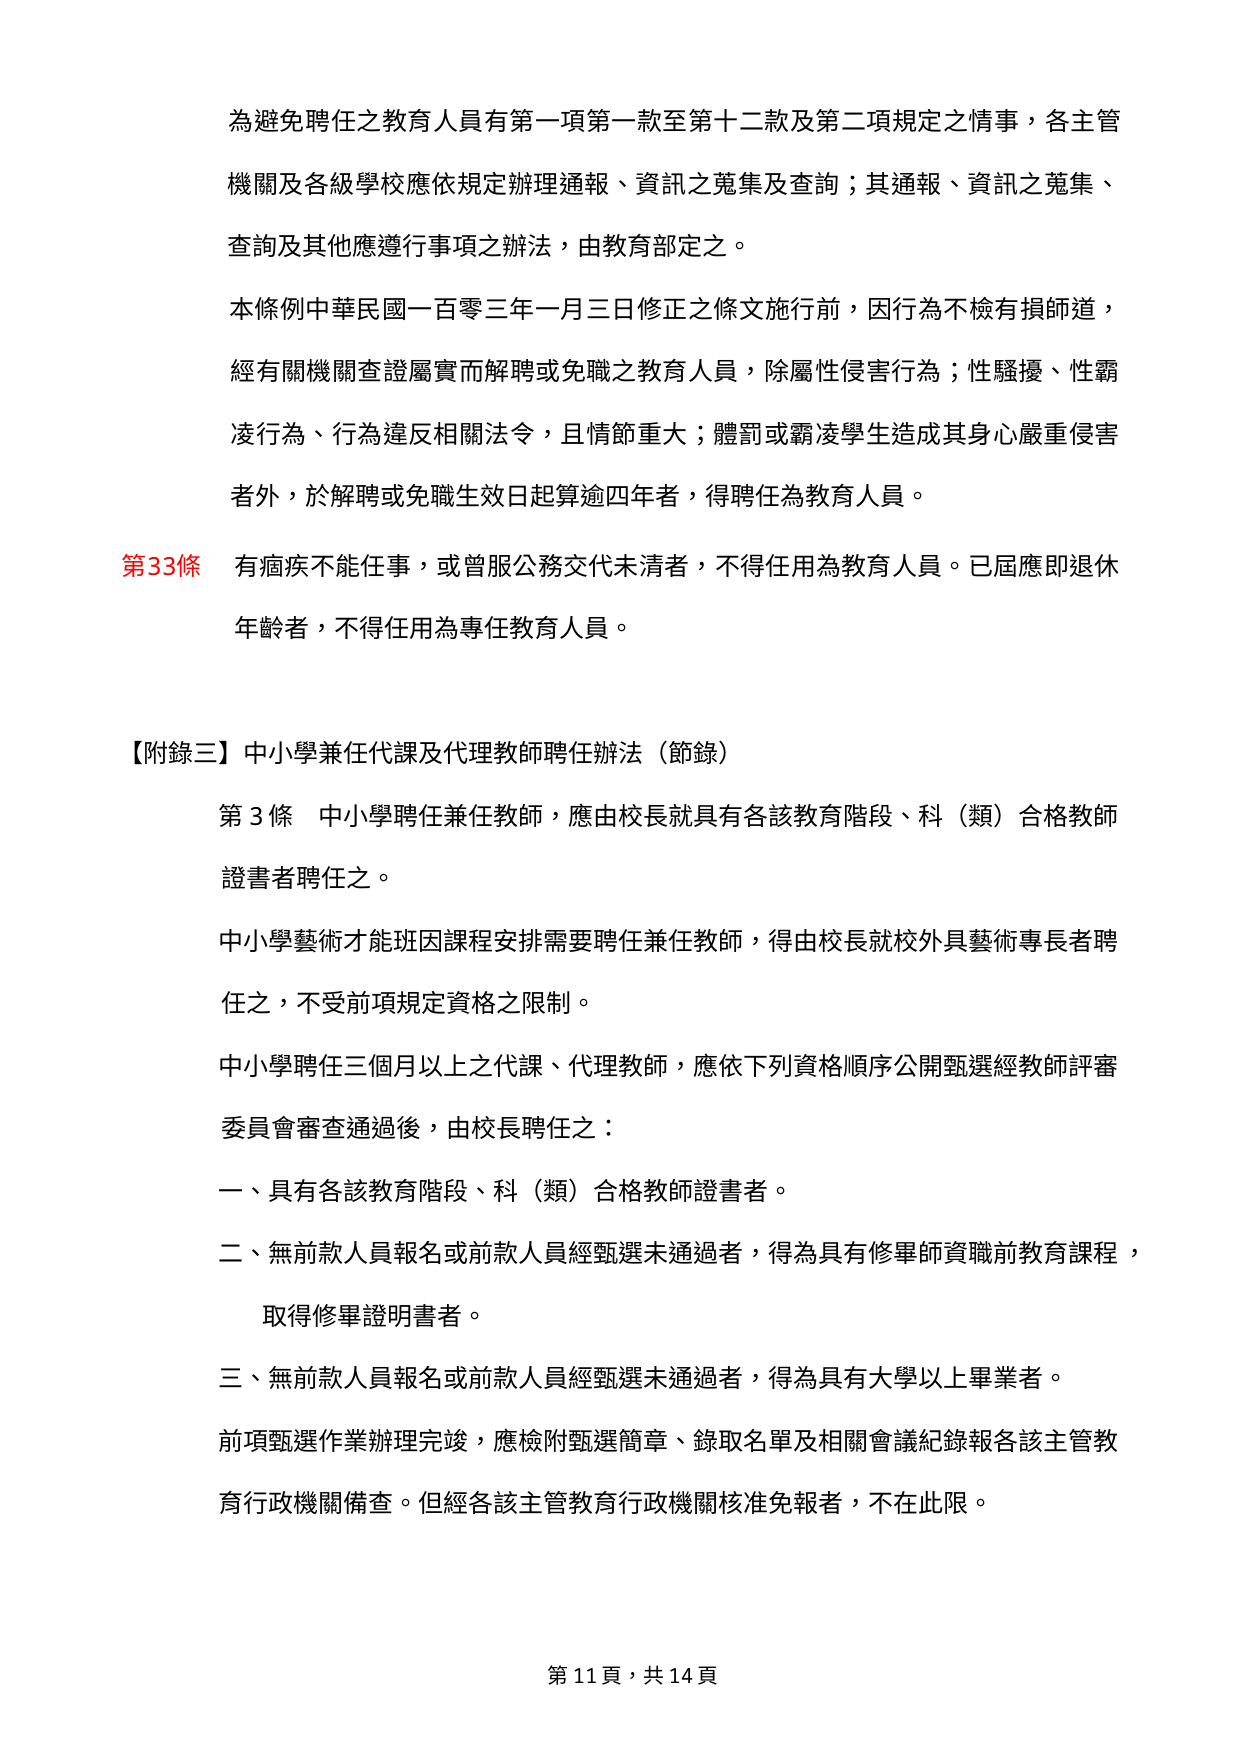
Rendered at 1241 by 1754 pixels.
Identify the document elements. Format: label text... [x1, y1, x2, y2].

list 有痼疾不能任事，或曾服公務交代未清者，不得任用為教育人員。已屆應即退休年齡者，不得任用為專任教育人員。 [122, 522, 1122, 647]
text 第3條 中小學聘任兼任教師，應由校長就具有各該教育階段、科（類）合格教師證書者聘任之。 [219, 772, 1122, 897]
text 中小學藝術才能班因課程安排需要聘任兼任教師，得由校長就校外具藝術專長者聘任之，不受前項規定資格之限制。 [219, 897, 1122, 1022]
text 中小學聘任三個月以上之代課、代理教師，應依下列資格順序公開甄選經教師評審委員會審查通過後，由校長聘任之： [219, 1022, 1122, 1147]
text 為避免聘任之教育人員有第一項第一款至第十二款及第二項規定之情事，各主管機關及各級學校應依規定辦理通報、資訊之蒐集及查詢；其通報、資訊之蒐集、查詢及其他應遵行事項之辦法，由教育部定之。 [227, 78, 1122, 266]
text 本條例中華民國一百零三年一月三日修正之條文施行前，因行為不檢有損師道，經有關機關查證屬實而解聘或免職之教育人員，除屬性侵害行為；性騷擾、性霸凌行為、行為違反相關法令，且情節重大；體罰或霸凌學生造成其身心嚴重侵害者外，於解聘或免職生效日起算逾四年者，得聘任為教育人員。 [229, 266, 1122, 516]
text 三、無前款人員報名或前款人員經甄選未通過者，得為具有大學以上畢業者。 [118, 1335, 1122, 1397]
text 【附錄三】中小學兼任代課及代理教師聘任辦法（節錄） [118, 710, 1122, 772]
text 前項甄選作業辦理完竣，應檢附甄選簡章、錄取名單及相關會議紀錄報各該主管教育行政機關備查。但經各該主管教育行政機關核准免報者，不在此限。 [219, 1397, 1122, 1522]
text 一、具有各該教育階段、科（類）合格教師證書者。 [118, 1147, 1122, 1210]
text 二、無前款人員報名或前款人員經甄選未通過者，得為具有修畢師資職前教育課程，取得修畢證明書者。 [219, 1210, 1122, 1335]
